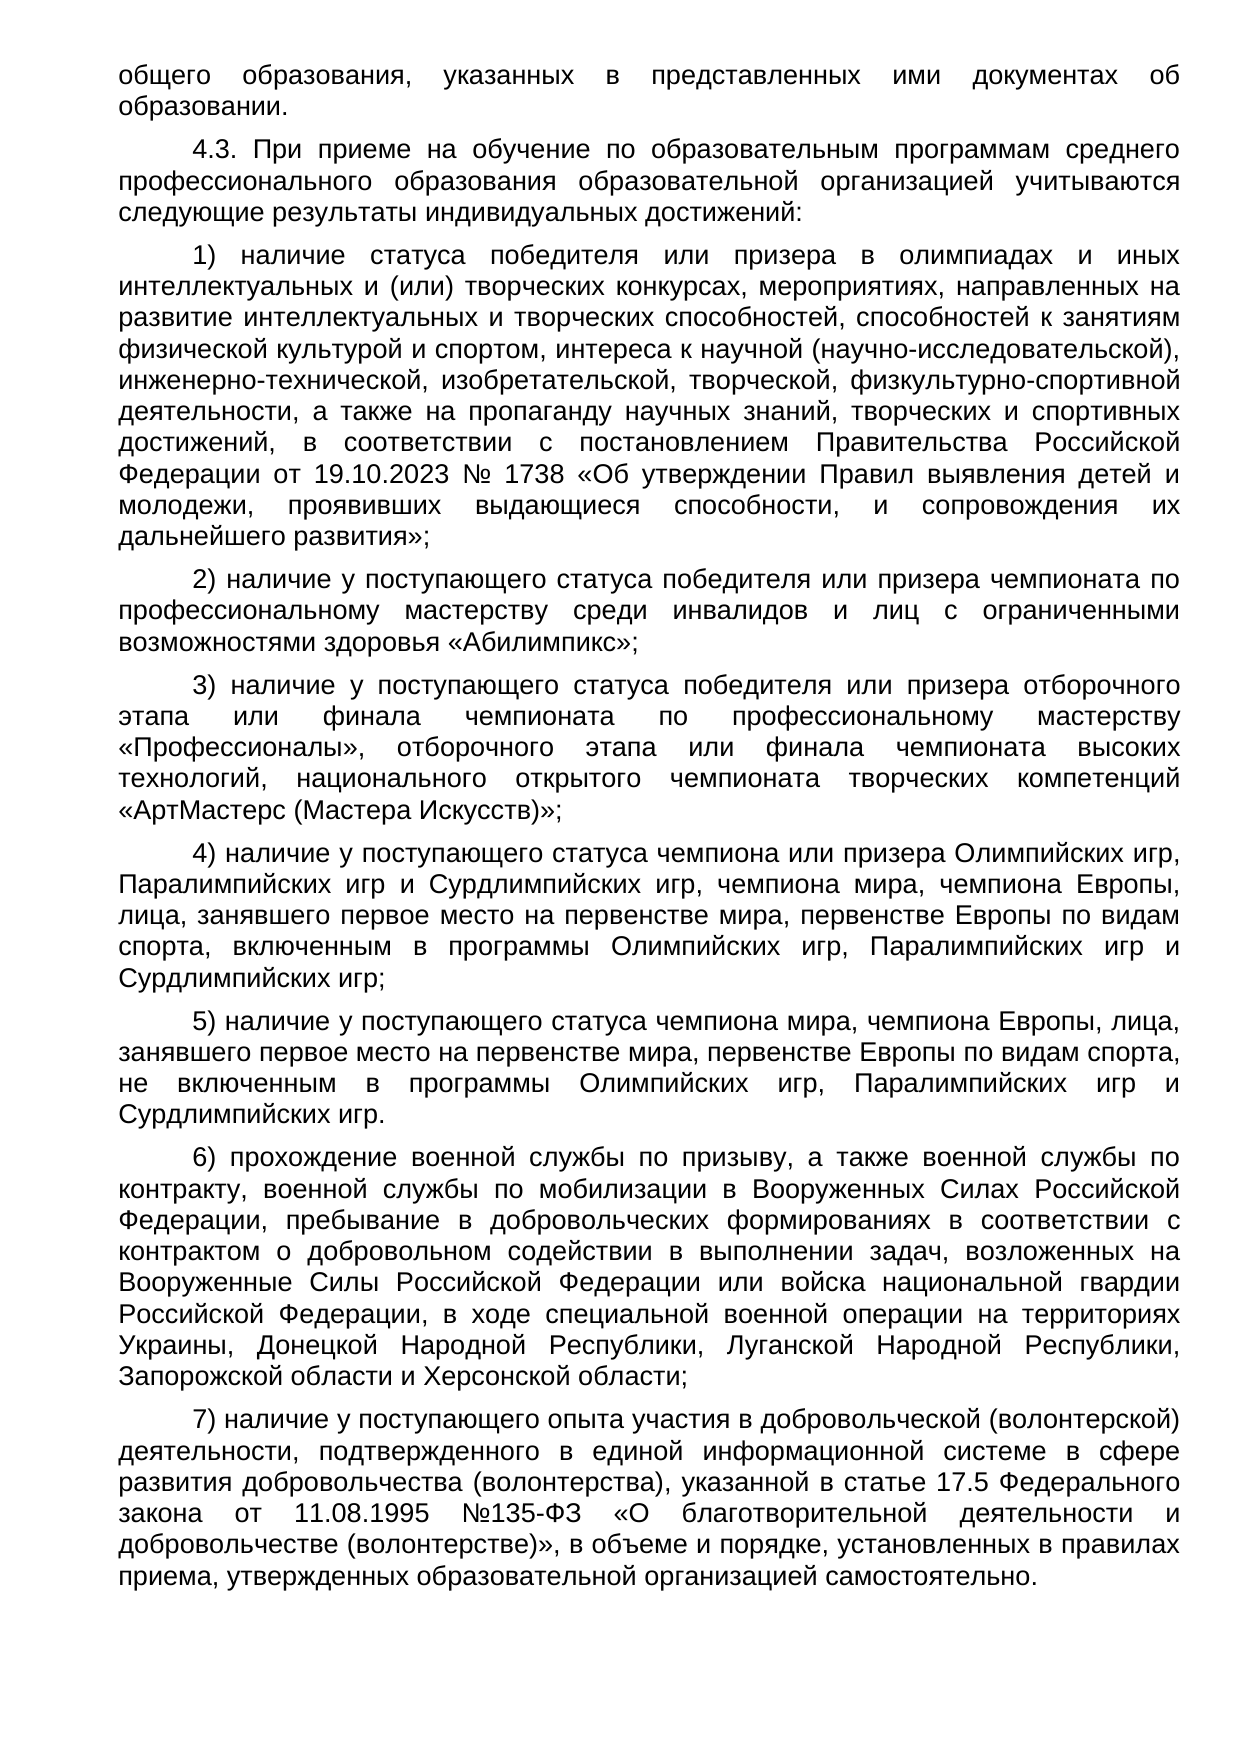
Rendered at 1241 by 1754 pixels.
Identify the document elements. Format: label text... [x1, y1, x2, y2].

text 6) прохождение военной службы по призыву, а также военной службы по контракту, военной службы по мобилизации в Вооруженных Силах Российской Федерации, пребывание в добровольческих формированиях в соответствии с контрактом о добровольном содействии в выполнении задач, возложенных на Вооруженные Силы Российской Федерации или войска национальной гвардии Российской Федерации, в ходе специальной военной операции на территориях Украины, Донецкой Народной Республики, Луганской Народной Республики, Запорожской области и Херсонской области; [118, 1141, 1181, 1391]
text 4) наличие у поступающего статуса чемпиона или призера Олимпийских игр, Паралимпийских игр и Сурдлимпийских игр, чемпиона мира, чемпиона Европы, лица, занявшего первое место на первенстве мира, первенстве Европы по видам спорта, включенным в программы Олимпийских игр, Паралимпийских игр и Сурдлимпийских игр; [118, 837, 1181, 993]
text 3) наличие у поступающего статуса победителя или призера отборочного этапа или финала чемпионата по профессиональному мастерству «Профессионалы», отборочного этапа или финала чемпионата высоких технологий, национального открытого чемпионата творческих компетенций «АртМастерс (Мастера Искусств)»; [118, 669, 1181, 825]
text 5) наличие у поступающего статуса чемпиона мира, чемпиона Европы, лица, занявшего первое место на первенстве мира, первенстве Европы по видам спорта, не включенным в программы Олимпийских игр, Паралимпийских игр и Сурдлимпийских игр. [118, 1005, 1181, 1130]
text 7) наличие у поступающего опыта участия в добровольческой (волонтерской) деятельности, подтвержденного в единой информационной системе в сфере развития добровольчества (волонтерства), указанной в статье 17.5 Федерального закона от 11.08.1995 №135-ФЗ «О благотворительной деятельности и добровольчестве (волонтерстве)», в объеме и порядке, установленных в правилах приема, утвержденных образовательной организацией самостоятельно. [118, 1403, 1181, 1591]
text 4.3. При приеме на обучение по образовательным программам среднего профессионального образования образовательной организацией учитываются следующие результаты индивидуальных достижений: [118, 133, 1181, 227]
text общего образования, указанных в представленных ими документах об образовании. [118, 59, 1181, 122]
text 1) наличие статуса победителя или призера в олимпиадах и иных интеллектуальных и (или) творческих конкурсах, мероприятиях, направленных на развитие интеллектуальных и творческих способностей, способностей к занятиям физической культурой и спортом, интереса к научной (научно-исследовательской), инженерно-технической, изобретательской, творческой, физкультурно-спортивной деятельности, а также на пропаганду научных знаний, творческих и спортивных достижений, в соответствии с постановлением Правительства Российской Федерации от 19.10.2023 № 1738 «Об утверждении Правил выявления детей и молодежи, проявивших выдающиеся способности, и сопровождения их дальнейшего развития»; [118, 239, 1181, 551]
text 2) наличие у поступающего статуса победителя или призера чемпионата по профессиональному мастерству среди инвалидов и лиц с ограниченными возможностями здоровья «Абилимпикс»; [118, 563, 1181, 657]
